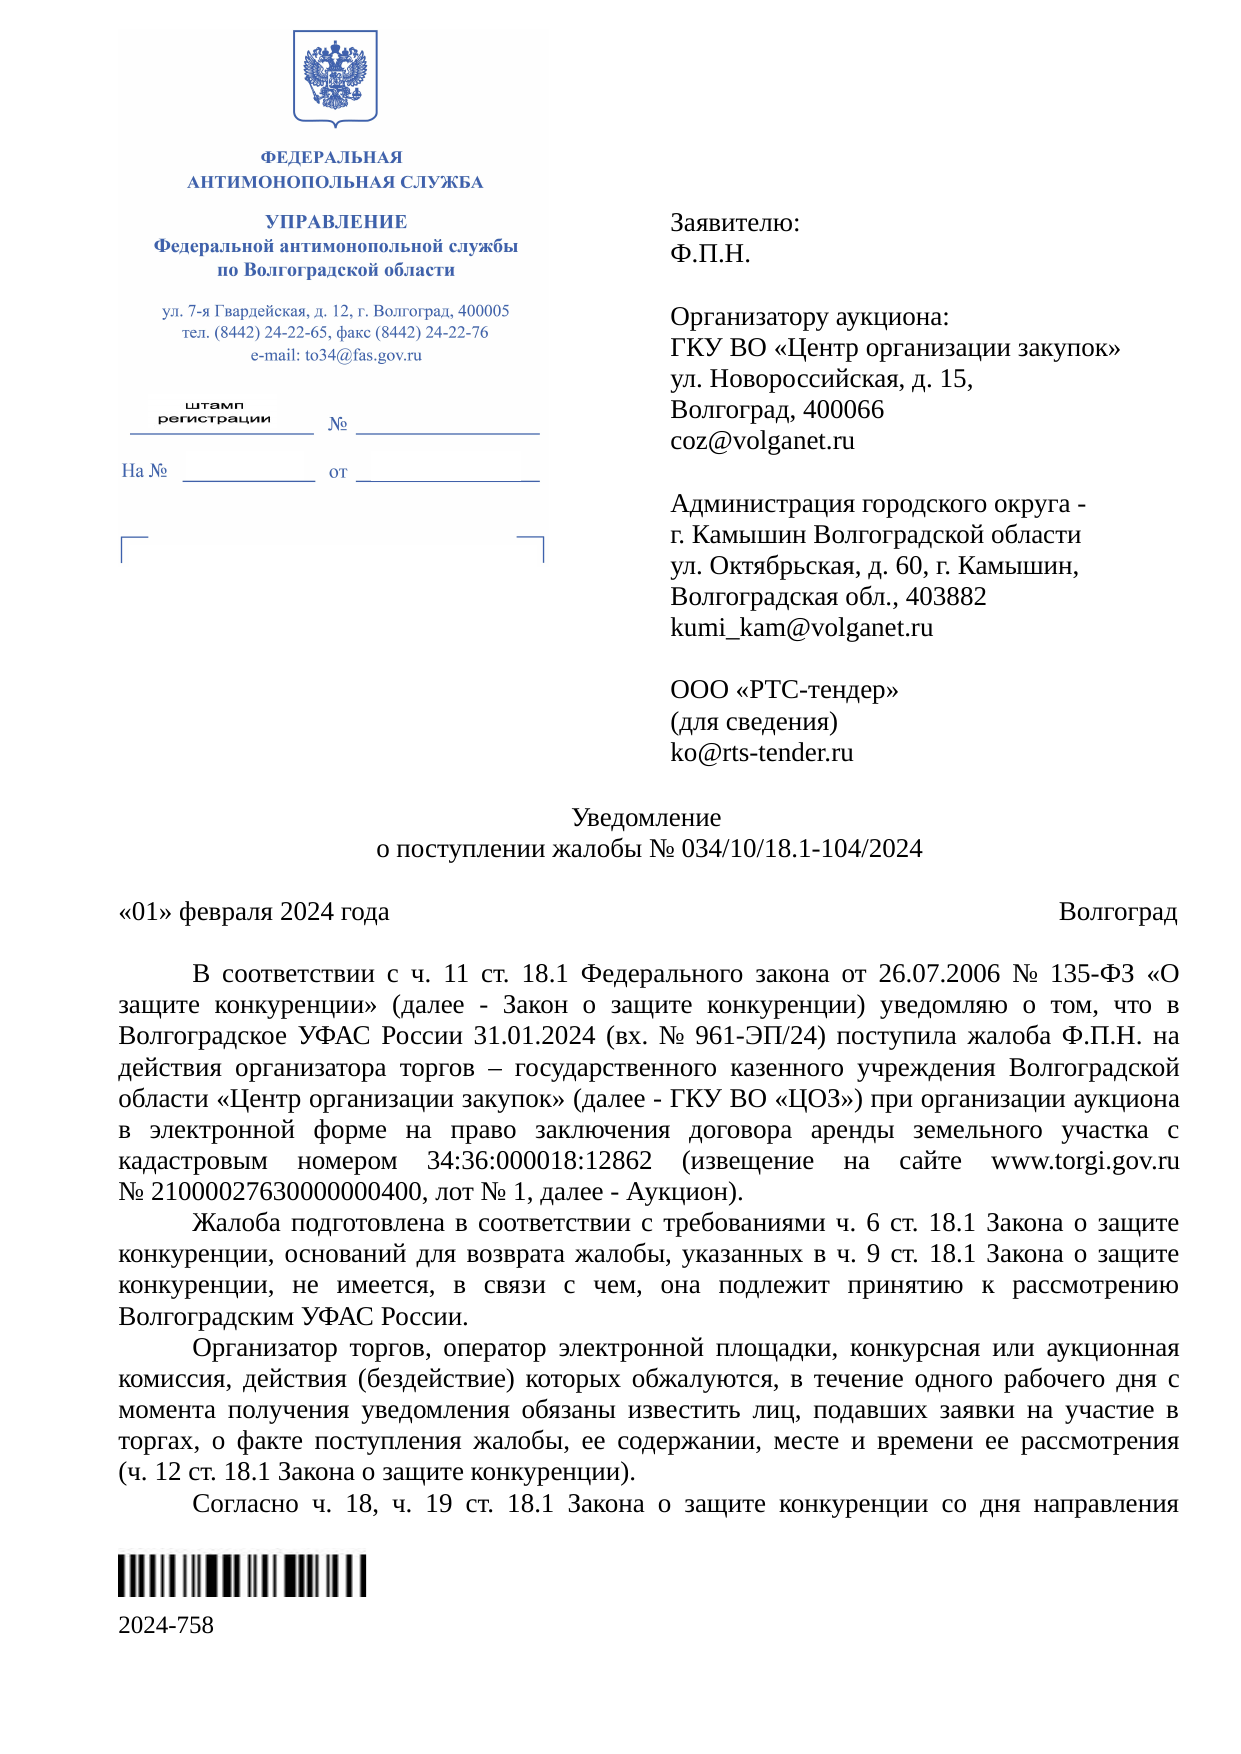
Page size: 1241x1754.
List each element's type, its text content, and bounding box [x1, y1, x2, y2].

picture [118, 1548, 367, 1597]
text о поступлении жалобы № 034/10/18.1-104/2024 [118, 833, 1181, 864]
picture [118, 29, 550, 567]
table_header Заявителю: Ф.П.Н. Организатору аукциона: ГКУ ВО «Центр организации закупок» ул. Новороссийская, д. 15, Волгоград, 400066 coz@volganet.ru Администрация городского округа - г. Камышин Волгоградской области ул. Октябрьская, д. 60, г. Камышин, Волгоградская обл., 403882 kumi_kam@volganet.ru ООО «РТС-тендер» (для сведения) ko@rts-tender.ru [664, 201, 1181, 773]
text «01» февраля 2024 года Волгоград [118, 895, 1181, 926]
text В соответствии с ч. 11 ст. 18.1 Федерального закона от 26.07.2006 № 135-ФЗ «О защите конкуренции» (далее - Закон о защите конкуренции) уведомляю о том, что в Волгоградское УФАС России 31.01.2024 (вх. № 961-ЭП/24) поступила жалоба Ф.П.Н. на действия организатора торгов – государственного казенного учреждения Волгоградской области «Центр организации закупок» (далее - ГКУ ВО «ЦОЗ») при организации аукциона в электронной форме на право заключения договора аренды земельного участка с кадастровым номером 34:36:000018:12862 (извещение на сайте www.torgi.gov.ru № 21000027630000000400, лот № 1, далее - Аукцион). [118, 957, 1181, 1206]
text Жалоба подготовлена в соответствии с требованиями ч. 6 ст. 18.1 Закона о защите конкуренции, оснований для возврата жалобы, указанных в ч. 9 ст. 18.1 Закона о защите конкуренции, не имеется, в связи с чем, она подлежит принятию к рассмотрению Волгоградским УФАС России. [118, 1206, 1181, 1331]
text Организатор торгов, оператор электронной площадки, конкурсная или аукционная комиссия, действия (бездействие) которых обжалуются, в течение одного рабочего дня с момента получения уведомления обязаны известить лиц, подавших заявки на участие в торгах, о факте поступления жалобы, ее содержании, месте и времени ее рассмотрения (ч. 12 ст. 18.1 Закона о защите конкуренции). [118, 1331, 1181, 1487]
text Уведомление [118, 801, 1181, 833]
text Согласно ч. 18, ч. 19 ст. 18.1 Закона о защите конкуренции со дня направления [118, 1487, 1181, 1518]
